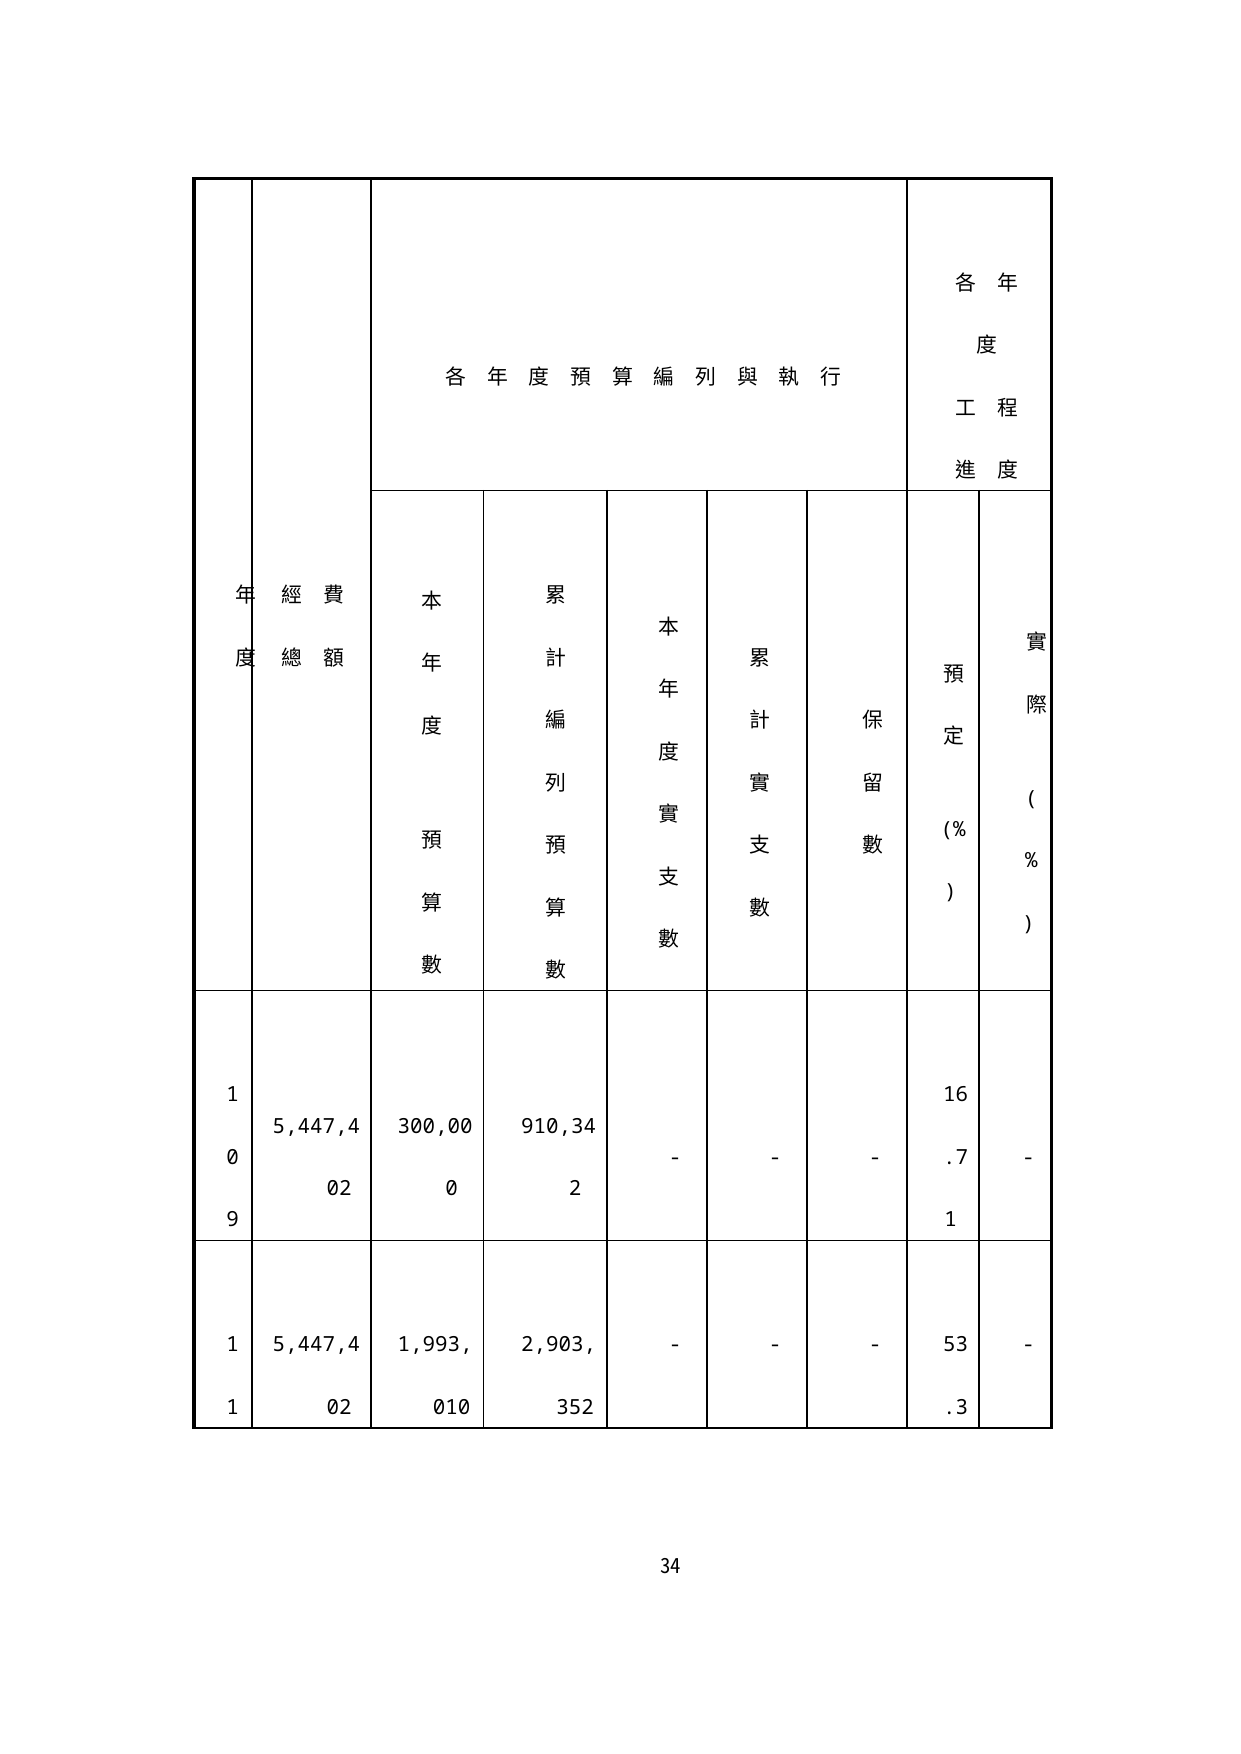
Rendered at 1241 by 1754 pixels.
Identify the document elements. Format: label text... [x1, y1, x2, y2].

table_cell 實際 (%) [980, 491, 1050, 990]
table_cell 16.71 [908, 991, 978, 1240]
table_cell - [608, 991, 706, 1240]
table_cell - [708, 1241, 806, 1427]
table_cell 300,000 [372, 991, 483, 1240]
table_cell - [808, 1241, 906, 1427]
table_cell 保留數 [808, 491, 906, 990]
table_cell 預定 (%) [908, 491, 978, 990]
table_cell 5,447,402 [253, 991, 370, 1240]
table_header 年度 [196, 180, 251, 990]
table_header 各年度預算編列與執行 [372, 180, 906, 490]
table_cell 累計編列 預算數 [484, 491, 606, 990]
table_cell 109 [196, 991, 251, 1240]
table_cell - [980, 991, 1050, 1240]
table_header 各年度 工程進度 [908, 180, 1050, 490]
table_cell 累 計實支數 [708, 491, 806, 990]
table_cell - [808, 991, 906, 1240]
table_cell 本年度 預算數 [372, 491, 483, 990]
table_cell 11 [196, 1241, 251, 1427]
table_cell - [980, 1241, 1050, 1427]
table_header 經費總額 [253, 180, 370, 990]
table_cell 910,342 [484, 991, 606, 1240]
table_cell 1,993,010 [372, 1241, 483, 1427]
table_cell 本年度 實支數 [608, 491, 706, 990]
table_cell 2,903,352 [484, 1241, 606, 1427]
table_cell 53.3 [908, 1241, 978, 1427]
table_cell - [708, 991, 806, 1240]
table_cell 5,447,402 [253, 1241, 370, 1427]
table_cell - [608, 1241, 706, 1427]
